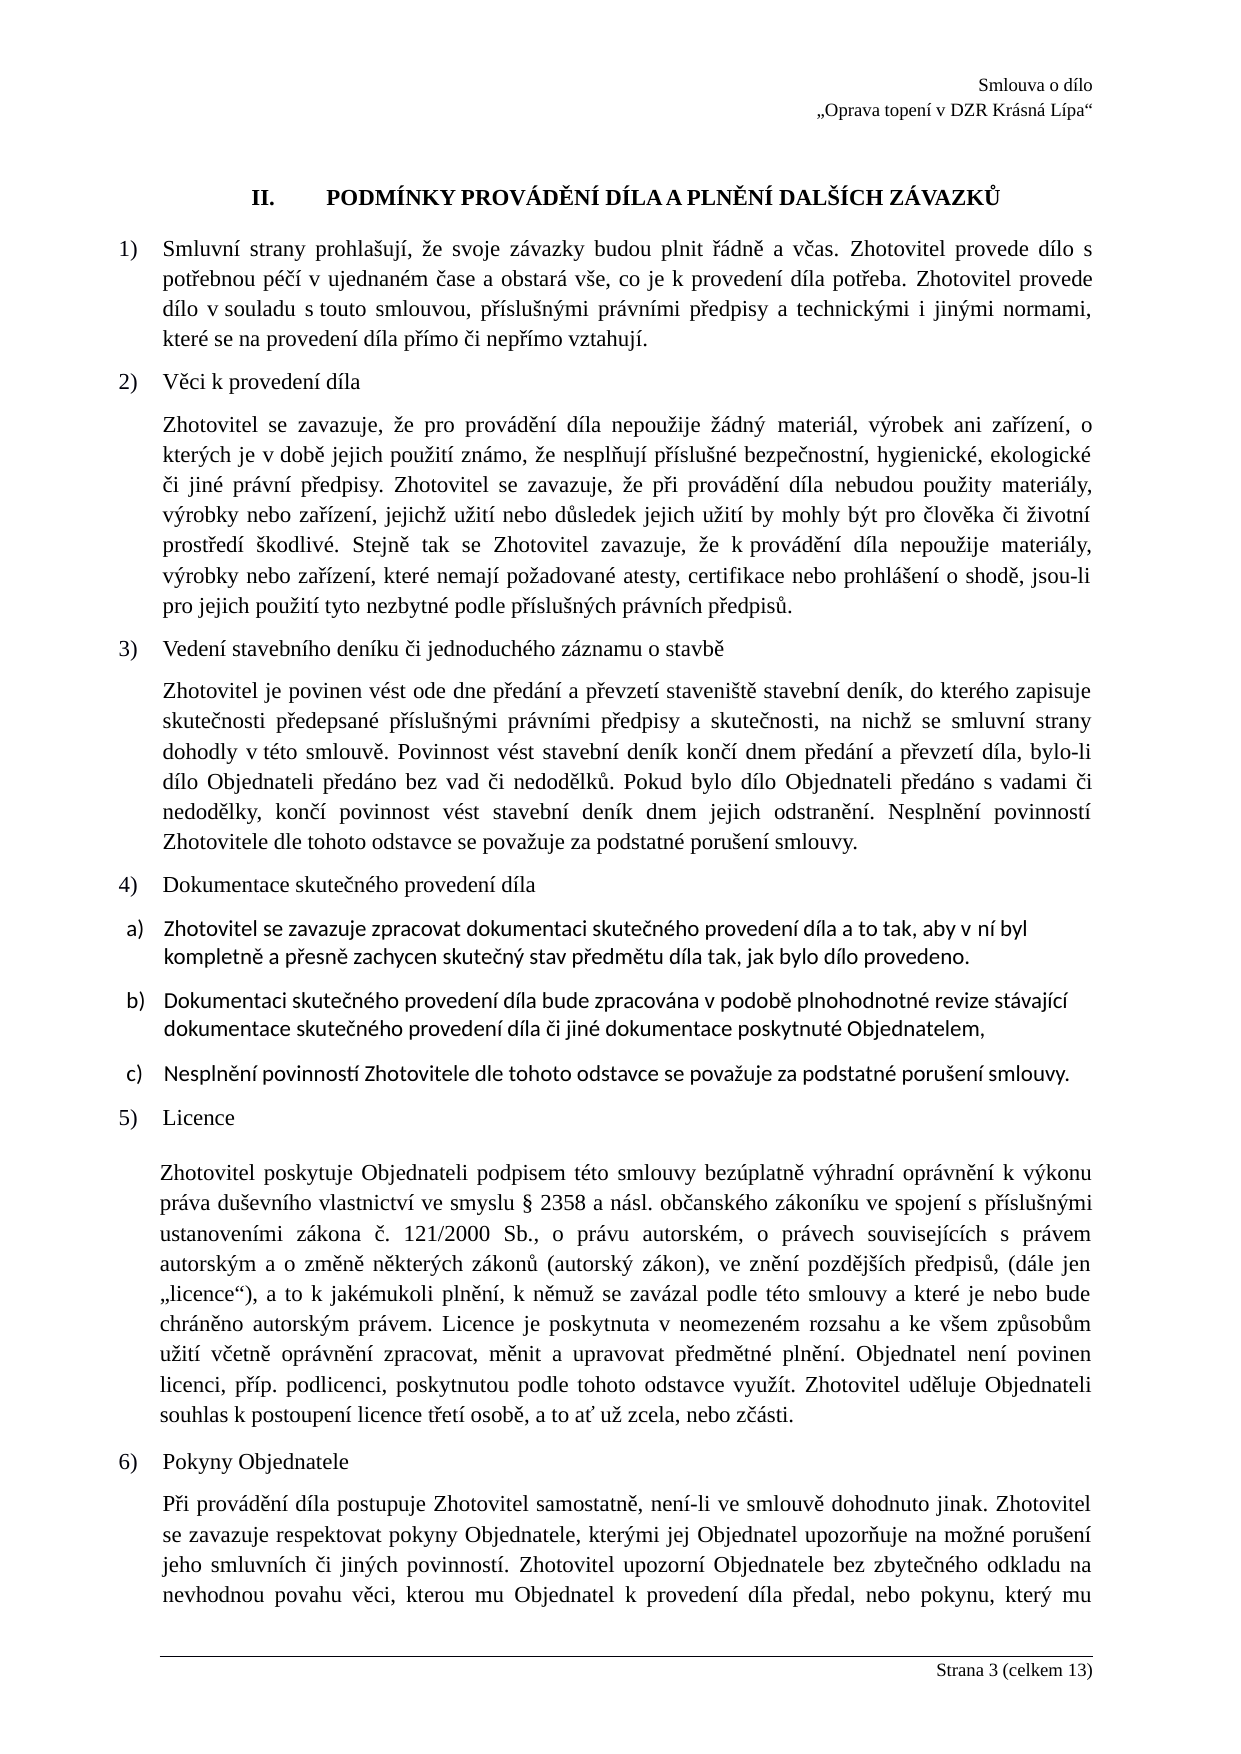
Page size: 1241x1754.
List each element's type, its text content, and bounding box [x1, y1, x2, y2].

list Dokumentace skutečného provedení díla [118, 871, 1093, 897]
list Nesplnění povinností Zhotovitele dle tohoto odstavce se považuje za podstatné porušení smlouvy. [126, 1059, 1093, 1087]
list Dokumentaci skutečného provedení díla bude zpracována v podobě plnohodnotné revize stávající dokumentace skutečného provedení díla či jiné dokumentace poskytnuté Objednatelem, [126, 987, 1093, 1043]
list Licence [118, 1104, 1093, 1130]
text Při provádění díla postupuje Zhotovitel samostatně, není-li ve smlouvě dohodnuto jinak. Zhotovitel se zavazuje respektovat pokyny Objednatele, kterými jej Objednatel upozorňuje na možné porušení jeho smluvních či jiných povinností. Zhotovitel upozorní Objednatele bez zbytečného odkladu na nevhodnou povahu věci, kterou mu Objednatel k provedení díla předal, nebo pokynu, který mu [162, 1490, 1093, 1607]
list PODMÍNKY PROVÁDĚNÍ DÍLA A PLNĚNÍ DALŠÍCH ZÁVAZKŮ [159, 184, 1093, 210]
list Zhotovitel se zavazuje zpracovat dokumentaci skutečného provedení díla a to tak, aby v ní byl kompletně a přesně zachycen skutečný stav předmětu díla tak, jak bylo dílo provedeno. [126, 914, 1093, 970]
text Zhotovitel se zavazuje, že pro provádění díla nepoužije žádný materiál, výrobek ani zařízení, o kterých je v době jejich použití známo, že nesplňují příslušné bezpečnostní, hygienické, ekologické či jiné právní předpisy. Zhotovitel se zavazuje, že při provádění díla nebudou použity materiály, výrobky nebo zařízení, jejichž užití nebo důsledek jejich užití by mohly být pro člověka či životní prostředí škodlivé. Stejně tak se Zhotovitel zavazuje, že k provádění díla nepoužije materiály, výrobky nebo zařízení, které nemají požadované atesty, certifikace nebo prohlášení o shodě, jsou-li pro jejich použití tyto nezbytné podle příslušných právních předpisů. [162, 411, 1093, 618]
text Zhotovitel poskytuje Objednateli podpisem této smlouvy bezúplatně výhradní oprávnění k výkonu práva duševního vlastnictví ve smyslu § 2358 a násl. občanského zákoníku ve spojení s příslušnými ustanoveními zákona č. 121/2000 Sb., o právu autorském, o právech souvisejících s právem autorským a o změně některých zákonů (autorský zákon), ve znění pozdějších předpisů, (dále jen „licence“), a to k jakémukoli plnění, k němuž se zavázal podle této smlouvy a které je nebo bude chráněno autorským právem. Licence je poskytnuta v neomezeném rozsahu a ke všem způsobům užití včetně oprávnění zpracovat, měnit a upravovat předmětné plnění. Objednatel není povinen licenci, příp. podlicenci, poskytnutou podle tohoto odstavce využít. Zhotovitel uděluje Objednateli souhlas k postoupení licence třetí osobě, a to ať už zcela, nebo zčásti. [159, 1159, 1093, 1427]
list Smluvní strany prohlašují, že svoje závazky budou plnit řádně a včas. Zhotovitel provede dílo s potřebnou péčí v ujednaném čase a obstará vše, co je k provedení díla potřeba. Zhotovitel provede dílo v souladu s touto smlouvou, příslušnými právními předpisy a technickými i jinými normami, které se na provedení díla přímo či nepřímo vztahují. [118, 235, 1093, 352]
list Pokyny Objednatele [118, 1448, 1093, 1474]
list Vedení stavebního deníku či jednoduchého záznamu o stavbě [118, 635, 1093, 661]
text Zhotovitel je povinen vést ode dne předání a převzetí staveniště stavební deník, do kterého zapisuje skutečnosti předepsané příslušnými právními předpisy a skutečnosti, na nichž se smluvní strany dohodly v této smlouvě. Povinnost vést stavební deník končí dnem předání a převzetí díla, bylo-li dílo Objednateli předáno bez vad či nedodělků. Pokud bylo dílo Objednateli předáno s vadami či nedodělky, končí povinnost vést stavební deník dnem jejich odstranění. Nesplnění povinností Zhotovitele dle tohoto odstavce se považuje za podstatné porušení smlouvy. [162, 677, 1093, 855]
list Věci k provedení díla [118, 368, 1093, 394]
